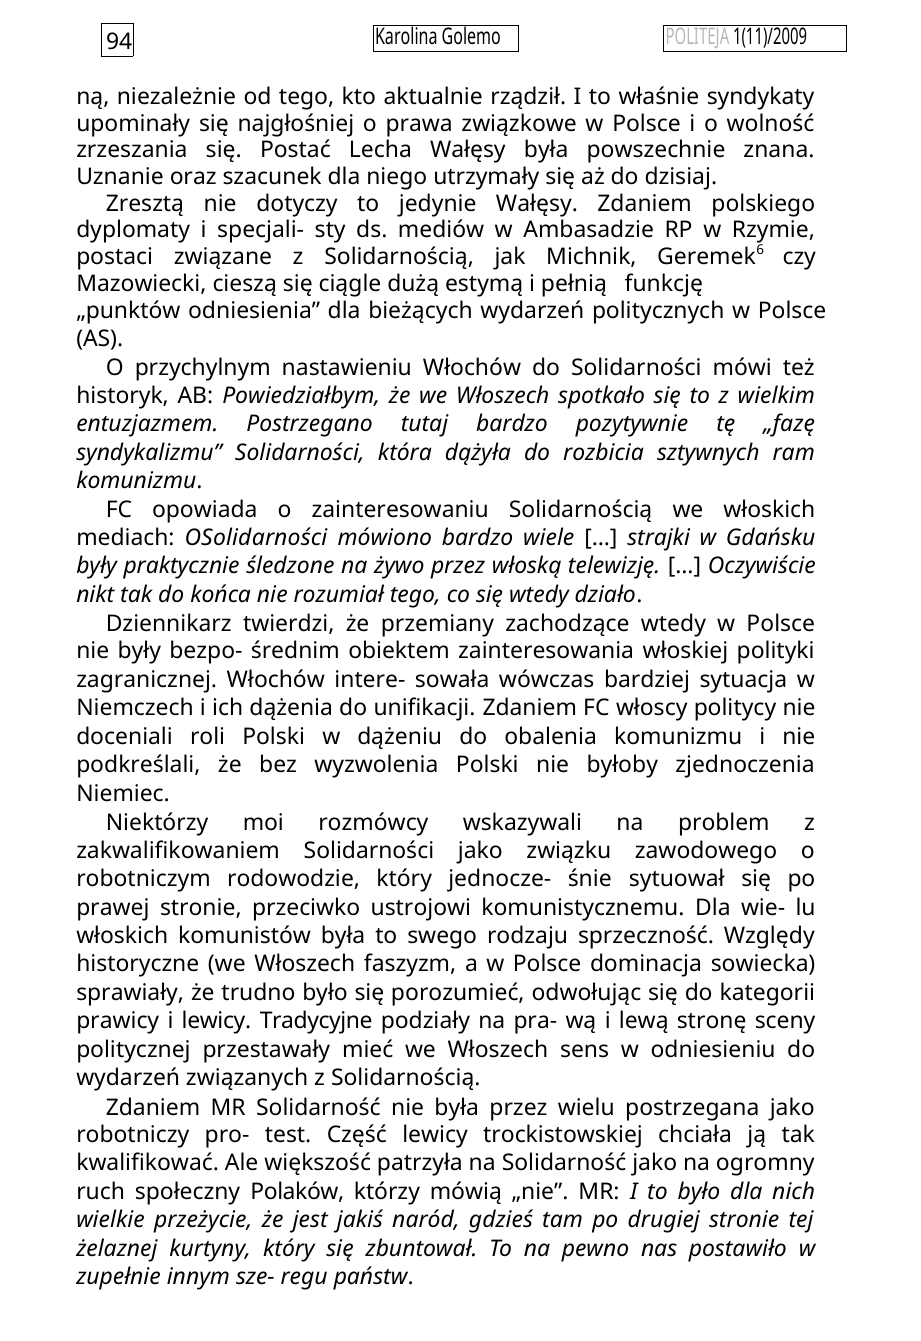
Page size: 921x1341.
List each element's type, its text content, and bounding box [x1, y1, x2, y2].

text ną, niezależnie od tego, kto aktualnie rządził. I to właśnie syndykaty upominały się najgłośniej o prawa związkowe w Polsce i o wolność zrzeszania się. Postać Lecha Wałęsy była powszechnie znana. Uznanie oraz szacunek dla niego utrzymały się aż do dzisiaj. [76, 83, 816, 190]
text Zresztą nie dotyczy to jedynie Wałęsy. Zdaniem polskiego dyplomaty i specjali- sty ds. mediów w Ambasadzie RP w Rzymie, postaci związane z Solidarnością, jak Michnik, Geremek6 czy Mazowiecki, cieszą się ciągle dużą estymą i pełnią funkcję [76, 190, 816, 296]
text FC opowiada o zainteresowaniu Solidarnością we włoskich mediach: OSolidarności mówiono bardzo wiele […] strajki w Gdańsku były praktycznie śledzone na żywo przez włoską telewizję. […] Oczywiście nikt tak do końca nie rozumiał tego, co się wtedy działo. [76, 495, 816, 609]
text „punktów odniesienia” dla bieżących wydarzeń politycznych w Polsce (AS). [76, 297, 827, 352]
text Dziennikarz twierdzi, że przemiany zachodzące wtedy w Polsce nie były bezpo- średnim obiektem zainteresowania włoskiej polityki zagranicznej. Włochów intere- sowała wówczas bardziej sytuacja w Niemczech i ich dążenia do unifikacji. Zdaniem FC włoscy politycy nie doceniali roli Polski w dążeniu do obalenia komunizmu i nie podkreślali, że bez wyzwolenia Polski nie byłoby zjednoczenia Niemiec. [76, 609, 816, 808]
text Zdaniem MR Solidarność nie była przez wielu postrzegana jako robotniczy pro- test. Część lewicy trockistowskiej chciała ją tak kwalifikować. Ale większość patrzyła na Solidarność jako na ogromny ruch społeczny Polaków, którzy mówią „nie”. MR: I to było dla nich wielkie przeżycie, że jest jakiś naród, gdzieś tam po drugiej stronie tej żelaznej kurtyny, który się zbuntował. To na pewno nas postawiło w zupełnie innym sze- regu państw. [76, 1092, 816, 1291]
text Niektórzy moi rozmówcy wskazywali na problem z zakwalifikowaniem Solidarności jako związku zawodowego o robotniczym rodowodzie, który jednocze- śnie sytuował się po prawej stronie, przeciwko ustrojowi komunistycznemu. Dla wie- lu włoskich komunistów była to swego rodzaju sprzeczność. Względy historyczne (we Włoszech faszyzm, a w Polsce dominacja sowiecka) sprawiały, że trudno było się porozumieć, odwołując się do kategorii prawicy i lewicy. Tradycyjne podziały na pra- wą i lewą stronę sceny politycznej przestawały mieć we Włoszech sens w odniesieniu do wydarzeń związanych z Solidarnością. [76, 808, 816, 1092]
text O przychylnym nastawieniu Włochów do Solidarności mówi też historyk, AB: Powiedziałbym, że we Włoszech spotkało się to z wielkim entuzjazmem. Postrzegano tutaj bardzo pozytywnie tę „fazę syndykalizmu” Solidarności, która dążyła do rozbicia sztywnych ram komunizmu. [76, 353, 816, 495]
